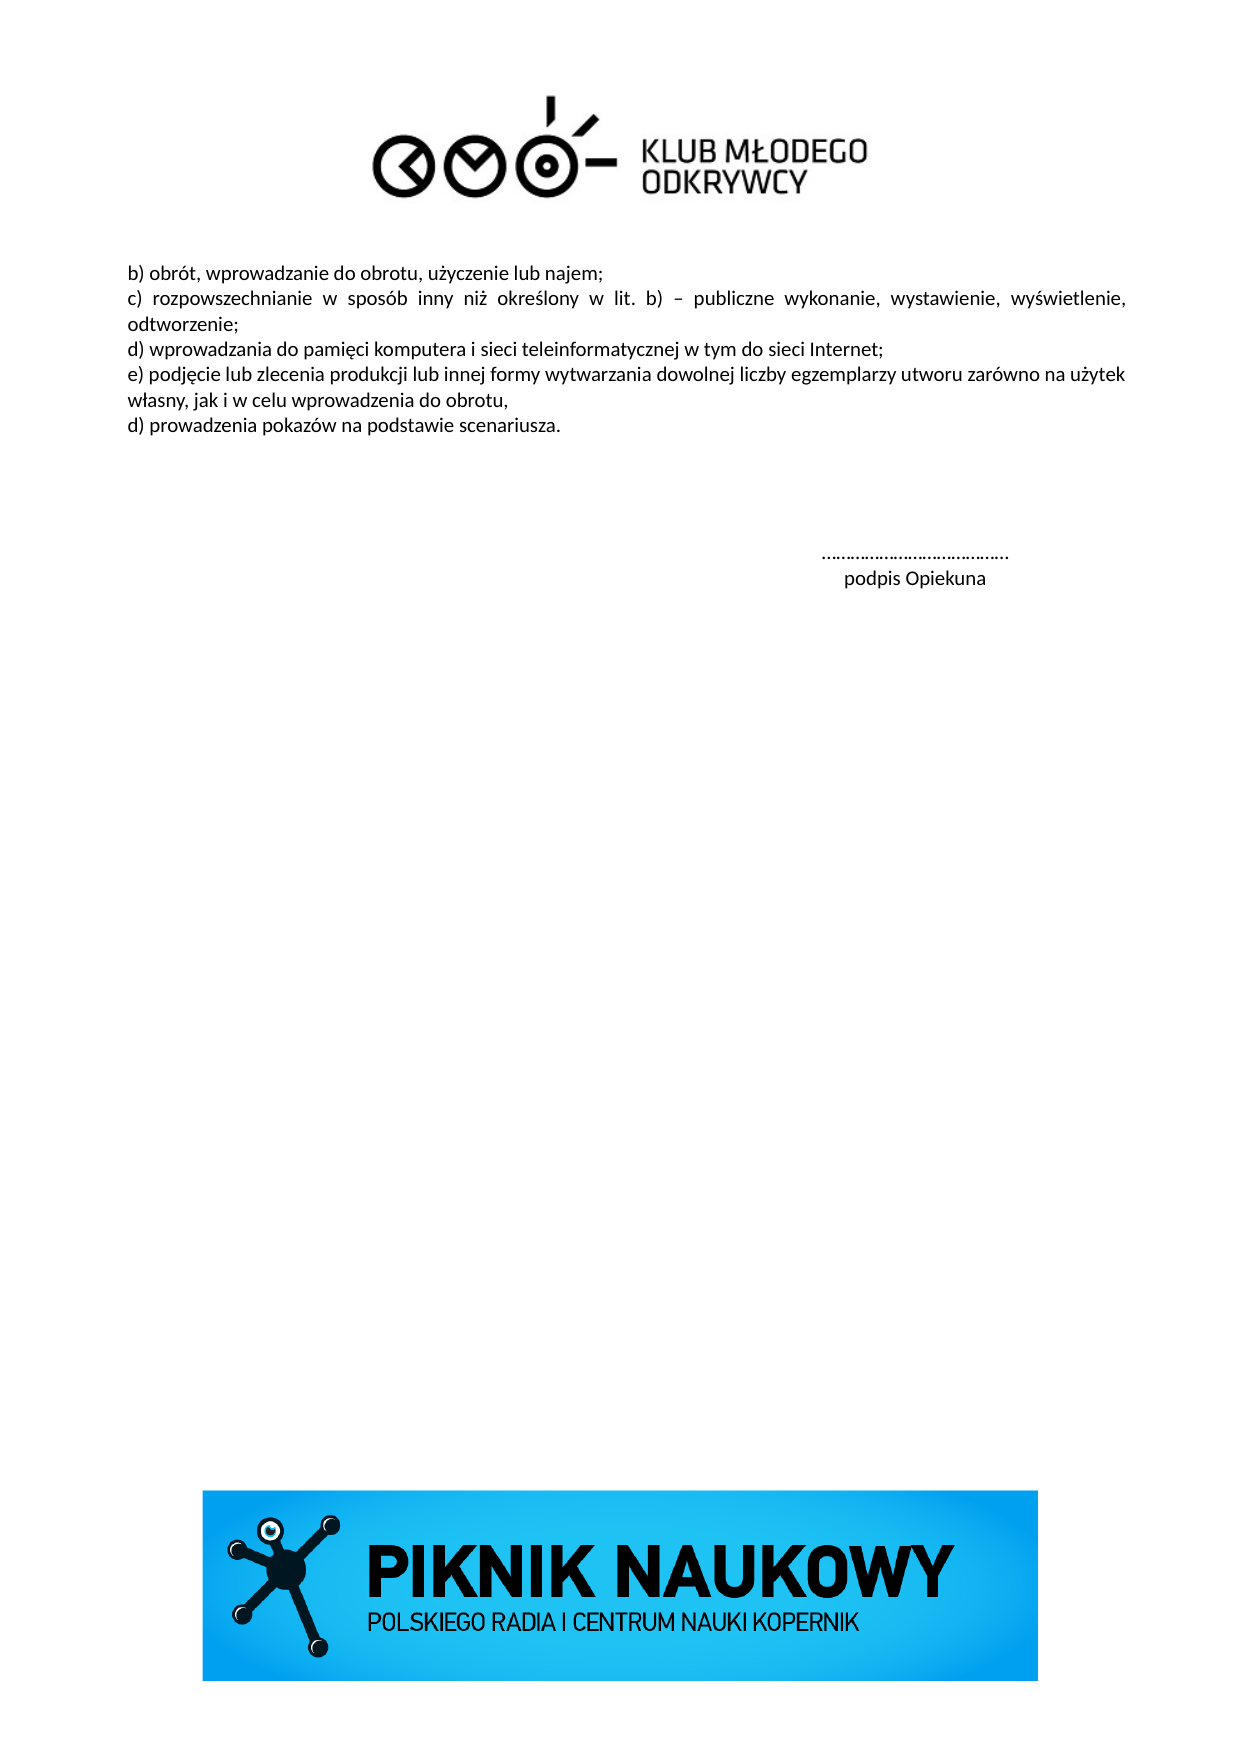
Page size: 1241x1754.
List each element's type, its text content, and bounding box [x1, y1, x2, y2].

text b) obrót, wprowadzanie do obrotu, użyczenie lub najem; [127, 260, 1128, 285]
text d) wprowadzania do pamięci komputera i sieci teleinformatycznej w tym do sieci Internet; [127, 336, 1128, 362]
text e) podjęcie lub zlecenia produkcji lub innej formy wytwarzania dowolnej liczby egzemplarzy utworu zarówno na użytek własny, jak i w celu wprowadzenia do obrotu, [127, 362, 1128, 412]
text d) prowadzenia pokazów na podstawie scenariusza. [127, 412, 1128, 438]
text podpis Opiekuna [702, 565, 1128, 590]
text ………………………………… [702, 539, 1128, 565]
text c) rozpowszechnianie w sposób inny niż określony w lit. b) – publiczne wykonanie, wystawienie, wyświetlenie, odtworzenie; [127, 285, 1128, 336]
